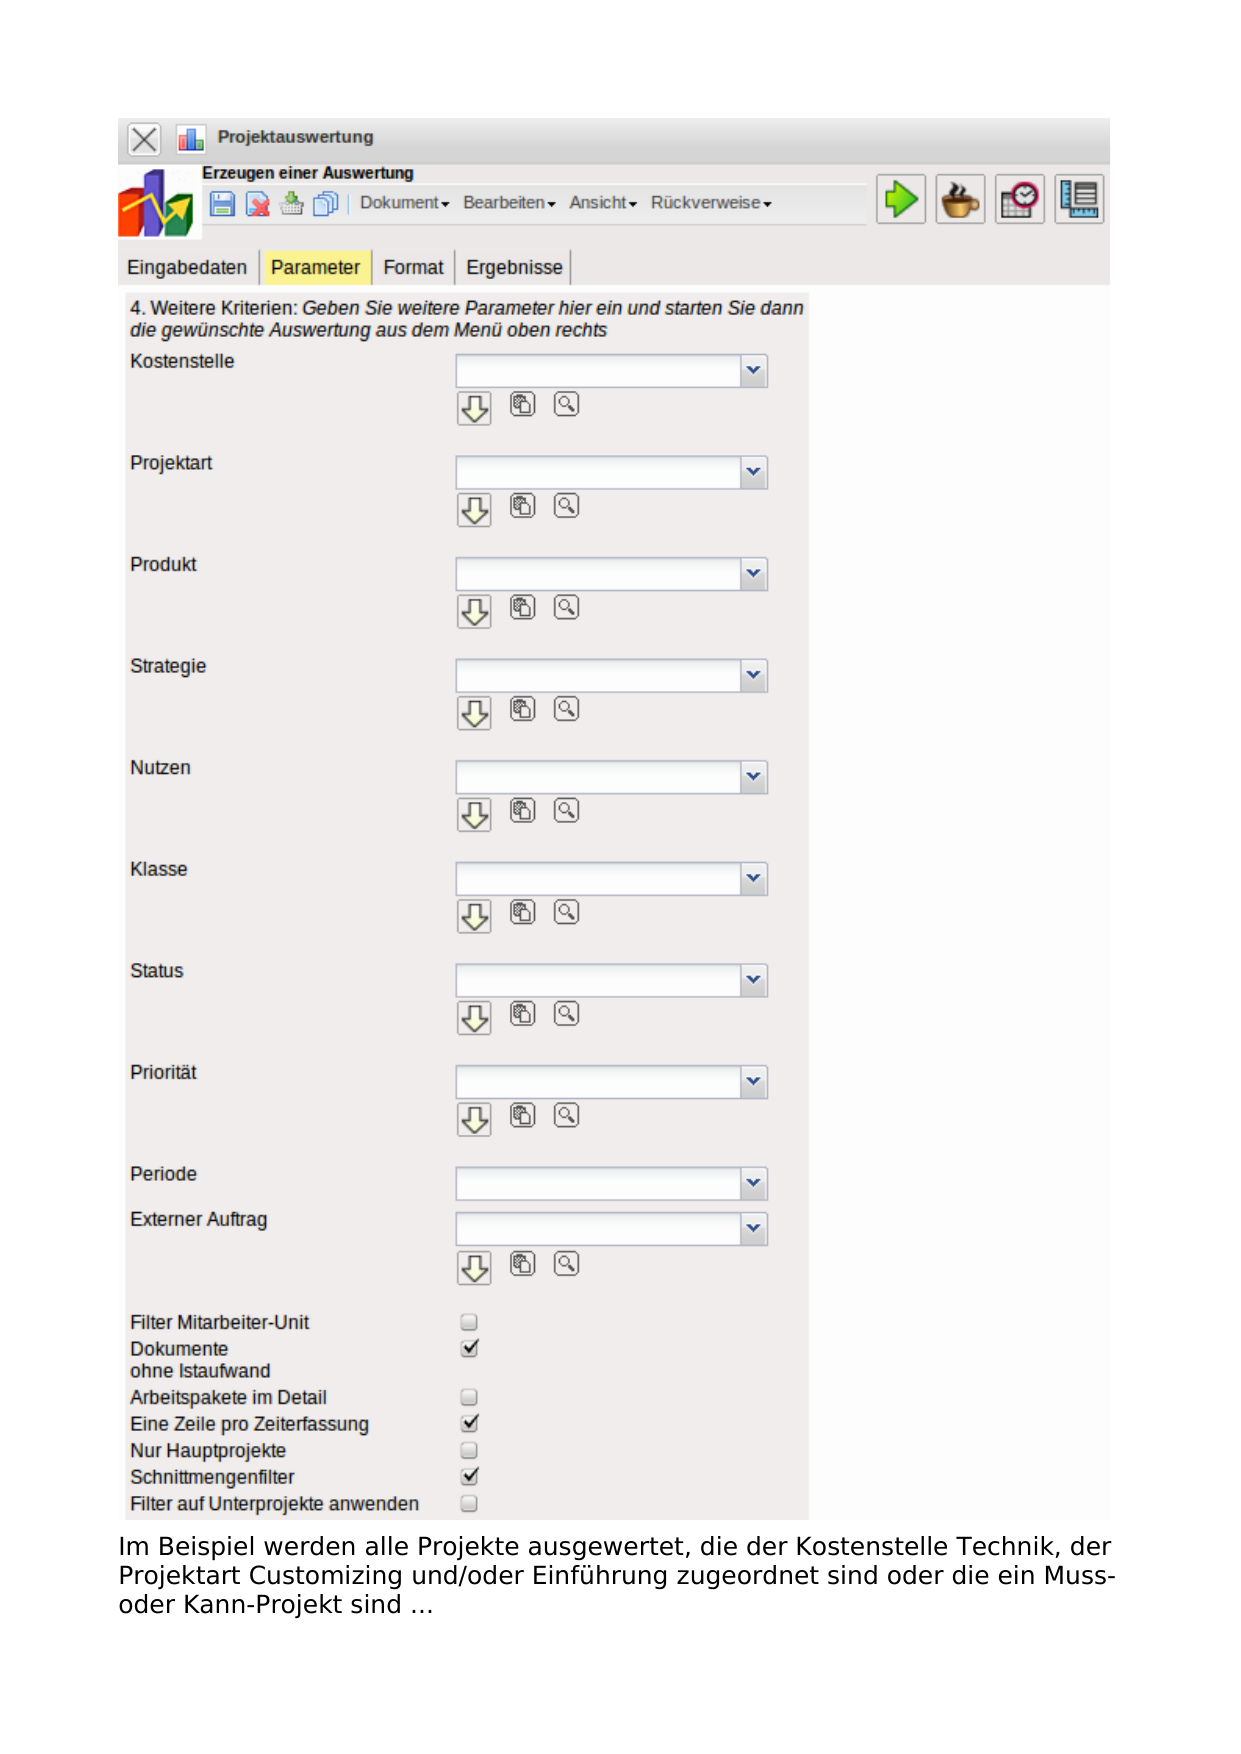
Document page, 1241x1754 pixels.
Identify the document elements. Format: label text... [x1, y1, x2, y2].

text Im Beispiel werden alle Projekte ausgewertet, die der Kostenstelle Technik, der Projektart Customizing und/oder Einführung zugeordnet sind oder die ein Muss- oder Kann-Projekt sind ... [118, 1532, 1122, 1620]
picture [118, 118, 1111, 1520]
